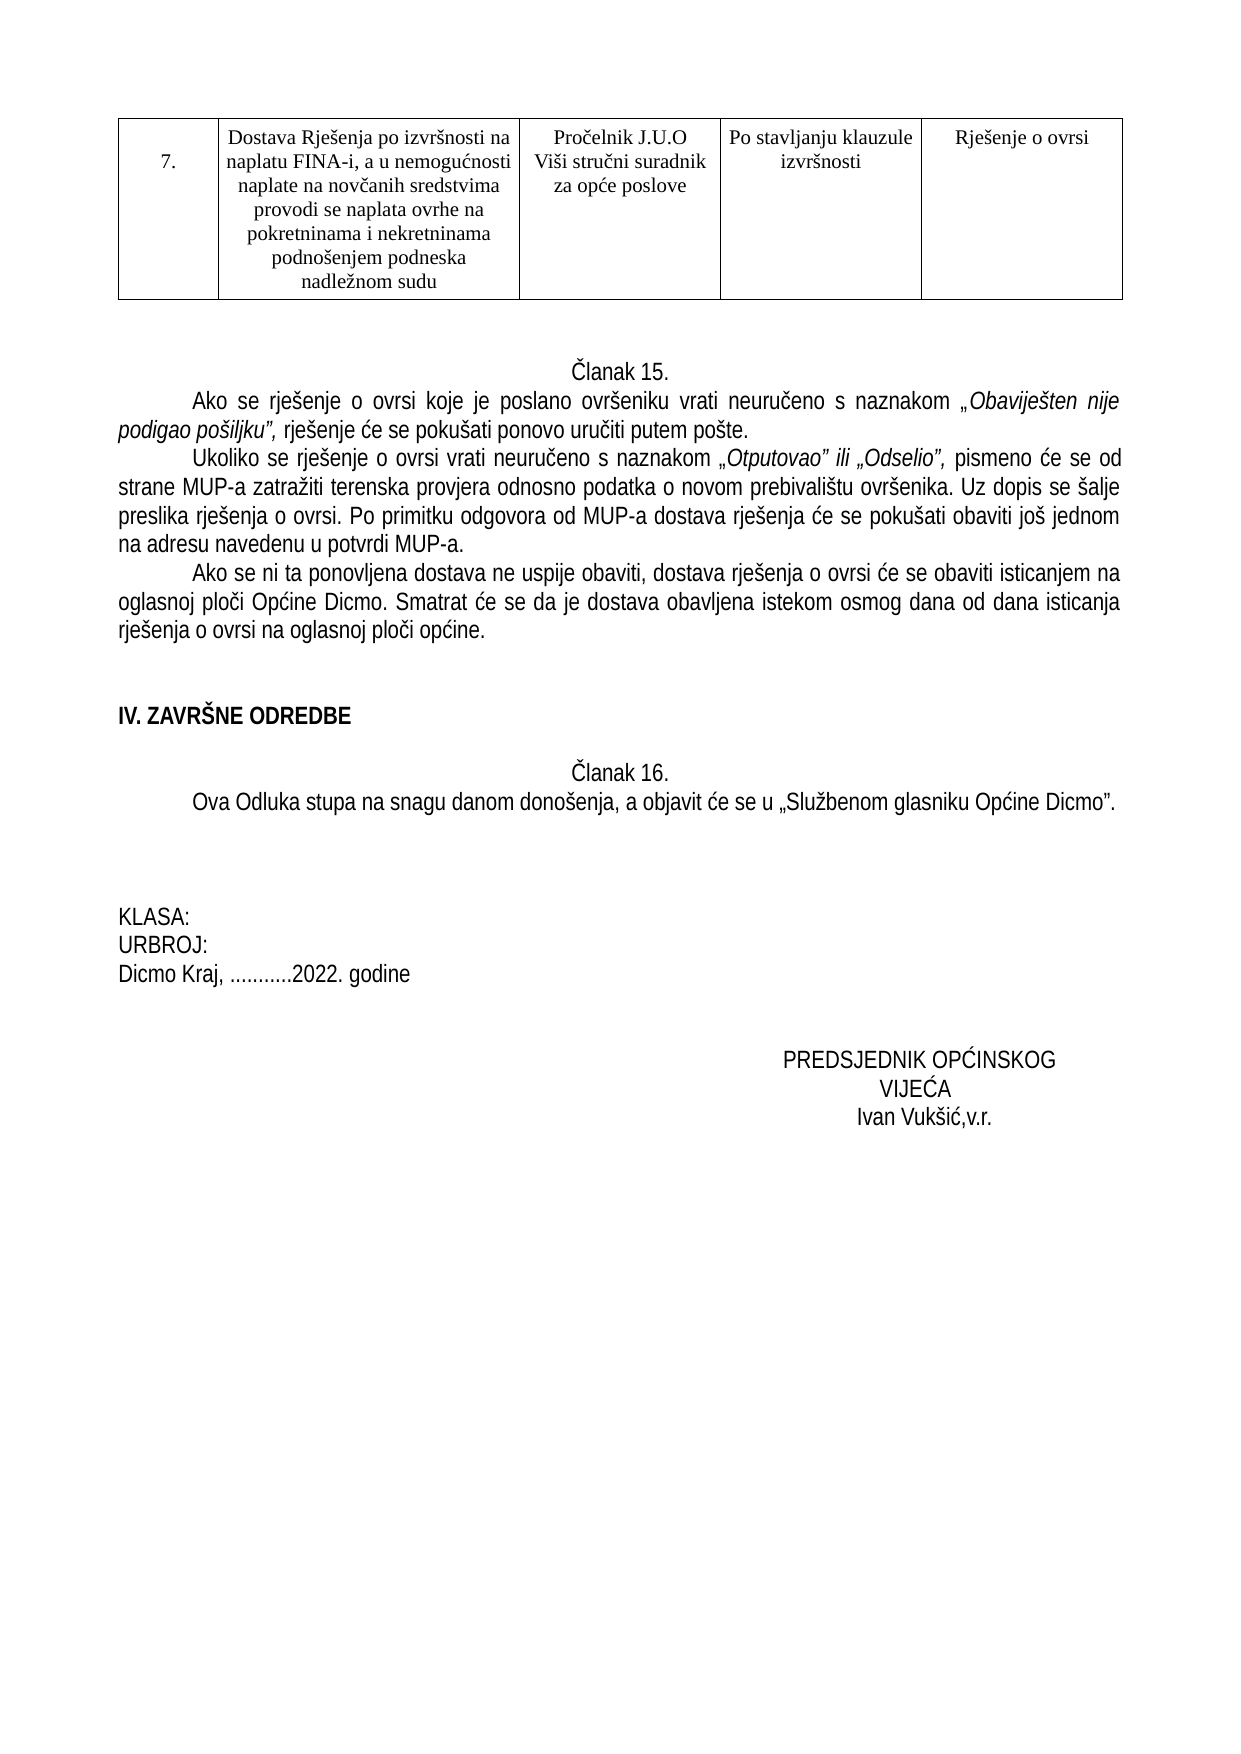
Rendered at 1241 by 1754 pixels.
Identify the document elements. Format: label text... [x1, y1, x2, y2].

text URBROJ: [118, 930, 1122, 959]
text Članak 16. [118, 758, 1122, 787]
text Ivan Vukšić,v.r. [118, 1102, 1122, 1131]
text IV. ZAVRŠNE ODREDBE [118, 701, 1122, 730]
table_cell 7. [119, 119, 218, 299]
text Članak 15. [118, 357, 1122, 386]
table_cell Rješenje o ovrsi [922, 119, 1122, 299]
text Ako se ni ta ponovljena dostava ne uspije obaviti, dostava rješenja o ovrsi će se obaviti isticanjem na oglasnoj ploči Općine Dicmo. Smatrat će se da je dostava obavljena istekom osmog dana od dana isticanja rješenja o ovrsi na oglasnoj ploči općine. [118, 558, 1122, 644]
table_cell Dostava Rješenja po izvršnosti na naplatu FINA-i, a u nemogućnosti naplate na novčanih sredstvima provodi se naplata ovrhe na pokretninama i nekretninama podnošenjem podneska nadležnom sudu [219, 119, 519, 299]
text PREDSJEDNIK OPĆINSKOG [118, 1045, 1122, 1073]
table_cell Po stavljanju klauzule izvršnosti [721, 119, 921, 299]
text Ukoliko se rješenje o ovrsi vrati neuručeno s naznakom „Otputovao” ili „Odselio”, pismeno će se od strane MUP-a zatražiti terenska provjera odnosno podatka o novom prebivalištu ovršenika. Uz dopis se šalje preslika rješenja o ovrsi. Po primitku odgovora od MUP-a dostava rješenja će se pokušati obaviti još jednom na adresu navedenu u potvrdi MUP-a. [118, 443, 1122, 558]
text KLASA: [118, 902, 1122, 930]
text VIJEĆA [118, 1073, 1122, 1102]
text Dicmo Kraj, ...........2022. godine [118, 959, 1122, 988]
text Ova Odluka stupa na snagu danom donošenja, a objavit će se u „Službenom glasniku Općine Dicmo”. [118, 787, 1122, 816]
text Ako se rješenje o ovrsi koje je poslano ovršeniku vrati neuručeno s naznakom „Obaviješten nije podigao pošiljku”, rješenje će se pokušati ponovo uručiti putem pošte. [118, 386, 1122, 443]
table_cell Pročelnik J.U.O Viši stručni suradnik za opće poslove [520, 119, 720, 299]
